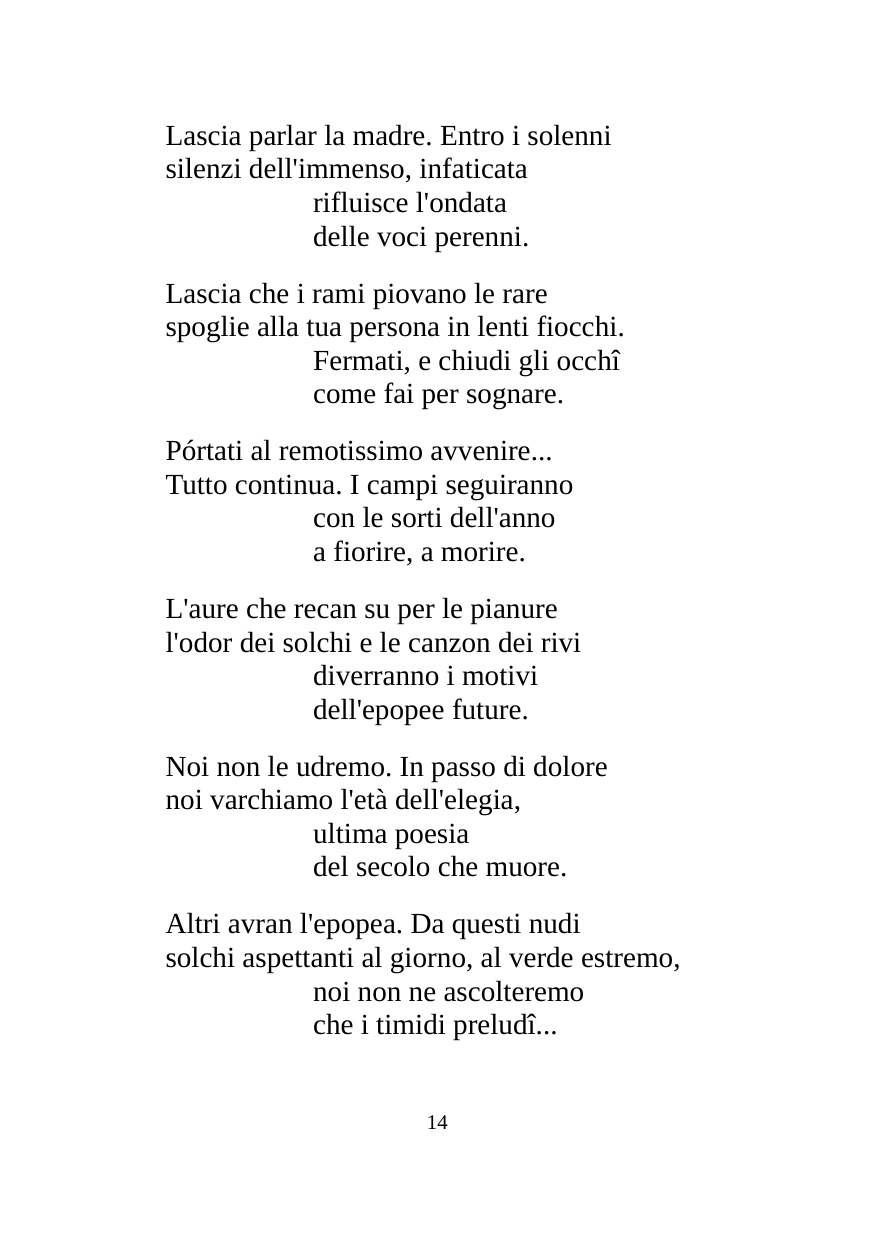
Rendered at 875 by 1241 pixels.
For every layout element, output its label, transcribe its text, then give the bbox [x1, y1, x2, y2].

text Noi non le udremo. In passo di dolore noi varchiamo l'età dell'elegia, [165, 749, 768, 816]
text Fermati, e chiudi gli occhî come fai per sognare. [313, 343, 768, 410]
text rifluisce l'ondata delle voci perenni. [313, 185, 768, 252]
text diverranno i motivi dell'epopee future. [313, 658, 768, 725]
text Pórtati al remotissimo avvenire... Tutto continua. I campi seguiranno [165, 433, 768, 501]
text con le sorti dell'anno a fiorire, a morire. [313, 501, 768, 568]
text Lascia che i rami piovano le rare spoglie alla tua persona in lenti fiocchi. [165, 276, 768, 343]
text noi non ne ascolteremo che i timidi preludî... [313, 974, 768, 1041]
text Lascia parlar la madre. Entro i solenni silenzi dell'immenso, infaticata [165, 118, 768, 185]
text Altri avran l'epopea. Da questi nudi solchi aspettanti al giorno, al verde estremo, [165, 907, 768, 974]
text ultima poesia del secolo che muore. [313, 816, 768, 883]
text L'aure che recan su per le pianure l'odor dei solchi e le canzon dei rivi [165, 591, 768, 658]
